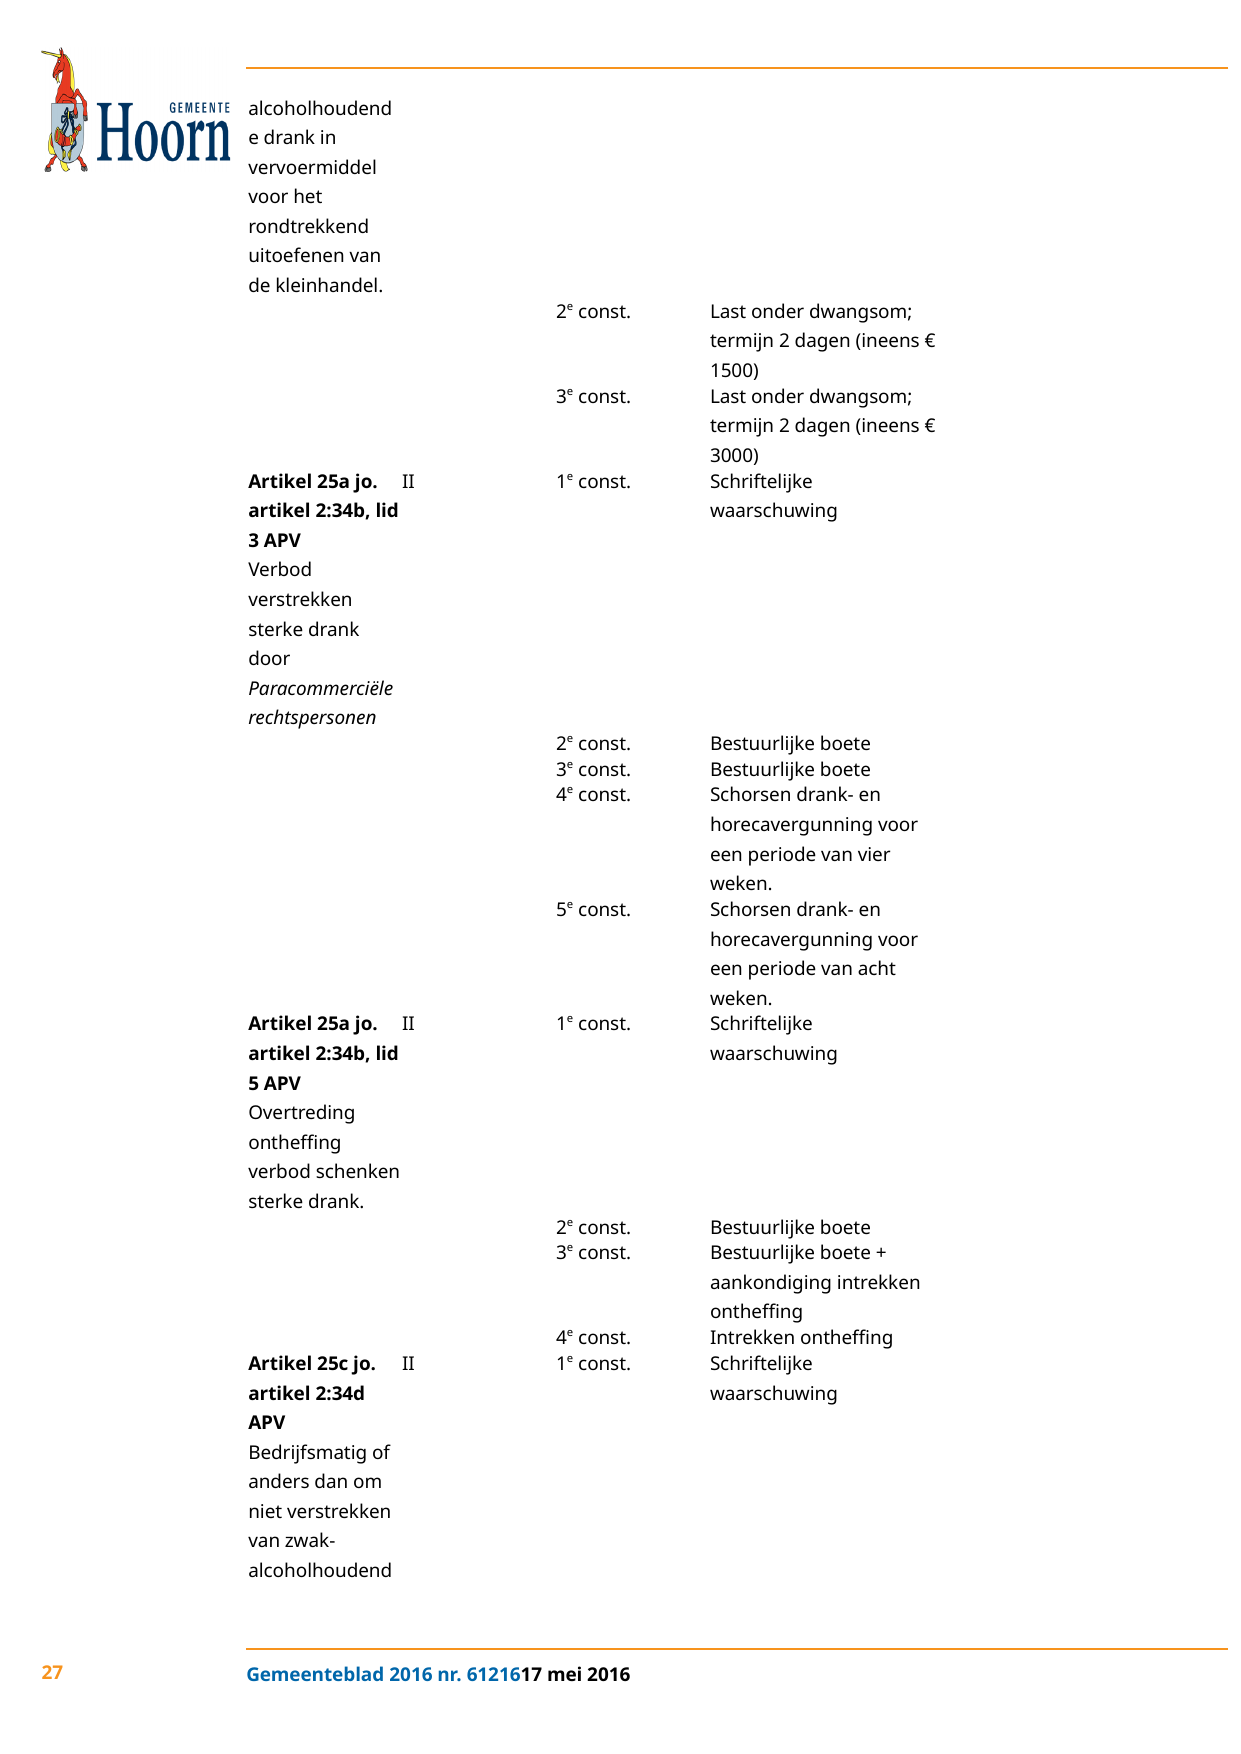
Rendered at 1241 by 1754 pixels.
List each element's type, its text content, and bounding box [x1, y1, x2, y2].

table_cell 3e const. [556, 383, 710, 468]
table_cell [248, 782, 402, 896]
table_cell [402, 756, 556, 782]
table_cell II [402, 1350, 556, 1583]
table_cell Artikel 25a jo. artikel 2:34b, lid 5 APV Overtreding ontheffing verbod schenken sterke drank. [248, 1011, 402, 1214]
table_cell [556, 95, 710, 298]
table_cell [944, 730, 1152, 756]
table_cell Schorsen drank- en horecavergunning voor een periode van acht weken. [710, 896, 944, 1011]
table_cell 3e const. [556, 756, 710, 782]
table_cell [402, 1325, 556, 1350]
table_cell [944, 468, 1152, 730]
table_cell Bestuurlijke boete [710, 1214, 944, 1239]
table_cell Bestuurlijke boete [710, 730, 944, 756]
table_cell [248, 896, 402, 1011]
table_cell [944, 896, 1152, 1011]
table_cell [248, 298, 402, 383]
table_cell 5e const. [556, 896, 710, 1011]
table_cell [402, 1214, 556, 1239]
table_cell II [402, 1011, 556, 1214]
table_cell II [402, 468, 556, 730]
table_cell Artikel 25c jo. artikel 2:34d APV Bedrijfsmatig of anders dan om niet verstrekken van zwak-alcoholhoudend [248, 1350, 402, 1583]
table_cell Intrekken ontheffing [710, 1325, 944, 1350]
table_cell [944, 1240, 1152, 1324]
table_cell [944, 1214, 1152, 1239]
table_cell [248, 383, 402, 468]
table_cell [402, 782, 556, 896]
table_cell 1e const. [556, 1350, 710, 1583]
table_cell [402, 95, 556, 298]
table_cell 2e const. [556, 298, 710, 383]
table_cell [402, 896, 556, 1011]
table_cell [710, 95, 944, 298]
table_cell Schorsen drank- en horecavergunning voor een periode van vier weken. [710, 782, 944, 896]
table_cell Bestuurlijke boete + aankondiging intrekken ontheffing [710, 1240, 944, 1324]
table_cell [402, 730, 556, 756]
table_cell [402, 298, 556, 383]
table_cell 2e const. [556, 730, 710, 756]
table_cell Artikel 25a jo. artikel 2:34b, lid 3 APV Verbod verstrekken sterke drank door Paracommerciële rechtspersonen [248, 468, 402, 730]
table_cell alcoholhoudende drank in vervoermiddel voor het rondtrekkend uitoefenen van de kleinhandel. [248, 95, 402, 298]
table_cell [248, 1214, 402, 1239]
picture [41, 47, 231, 172]
table_cell Last onder dwangsom; termijn 2 dagen (ineens € 3000) [710, 383, 944, 468]
table_cell [944, 298, 1152, 383]
table_cell 3e const. [556, 1240, 710, 1324]
table_cell [944, 1350, 1152, 1583]
table_cell [944, 95, 1152, 298]
table_cell Schriftelijke waarschuwing [710, 1011, 944, 1214]
table_cell Bestuurlijke boete [710, 756, 944, 782]
table_cell Schriftelijke waarschuwing [710, 1350, 944, 1583]
table_cell [944, 782, 1152, 896]
table_cell [248, 730, 402, 756]
table_cell 2e const. [556, 1214, 710, 1239]
table_cell Schriftelijke waarschuwing [710, 468, 944, 730]
table_cell [248, 1240, 402, 1324]
table_cell 1e const. [556, 468, 710, 730]
table_cell [944, 1011, 1152, 1214]
table_cell [248, 1325, 402, 1350]
table_cell Last onder dwangsom; termijn 2 dagen (ineens € 1500) [710, 298, 944, 383]
table_cell 4e const. [556, 782, 710, 896]
table_cell [944, 756, 1152, 782]
table_cell [944, 383, 1152, 468]
table_cell 1e const. [556, 1011, 710, 1214]
table_cell [402, 383, 556, 468]
table_cell 4e const. [556, 1325, 710, 1350]
table_cell [248, 756, 402, 782]
table_cell [402, 1240, 556, 1324]
table_cell [944, 1325, 1152, 1350]
